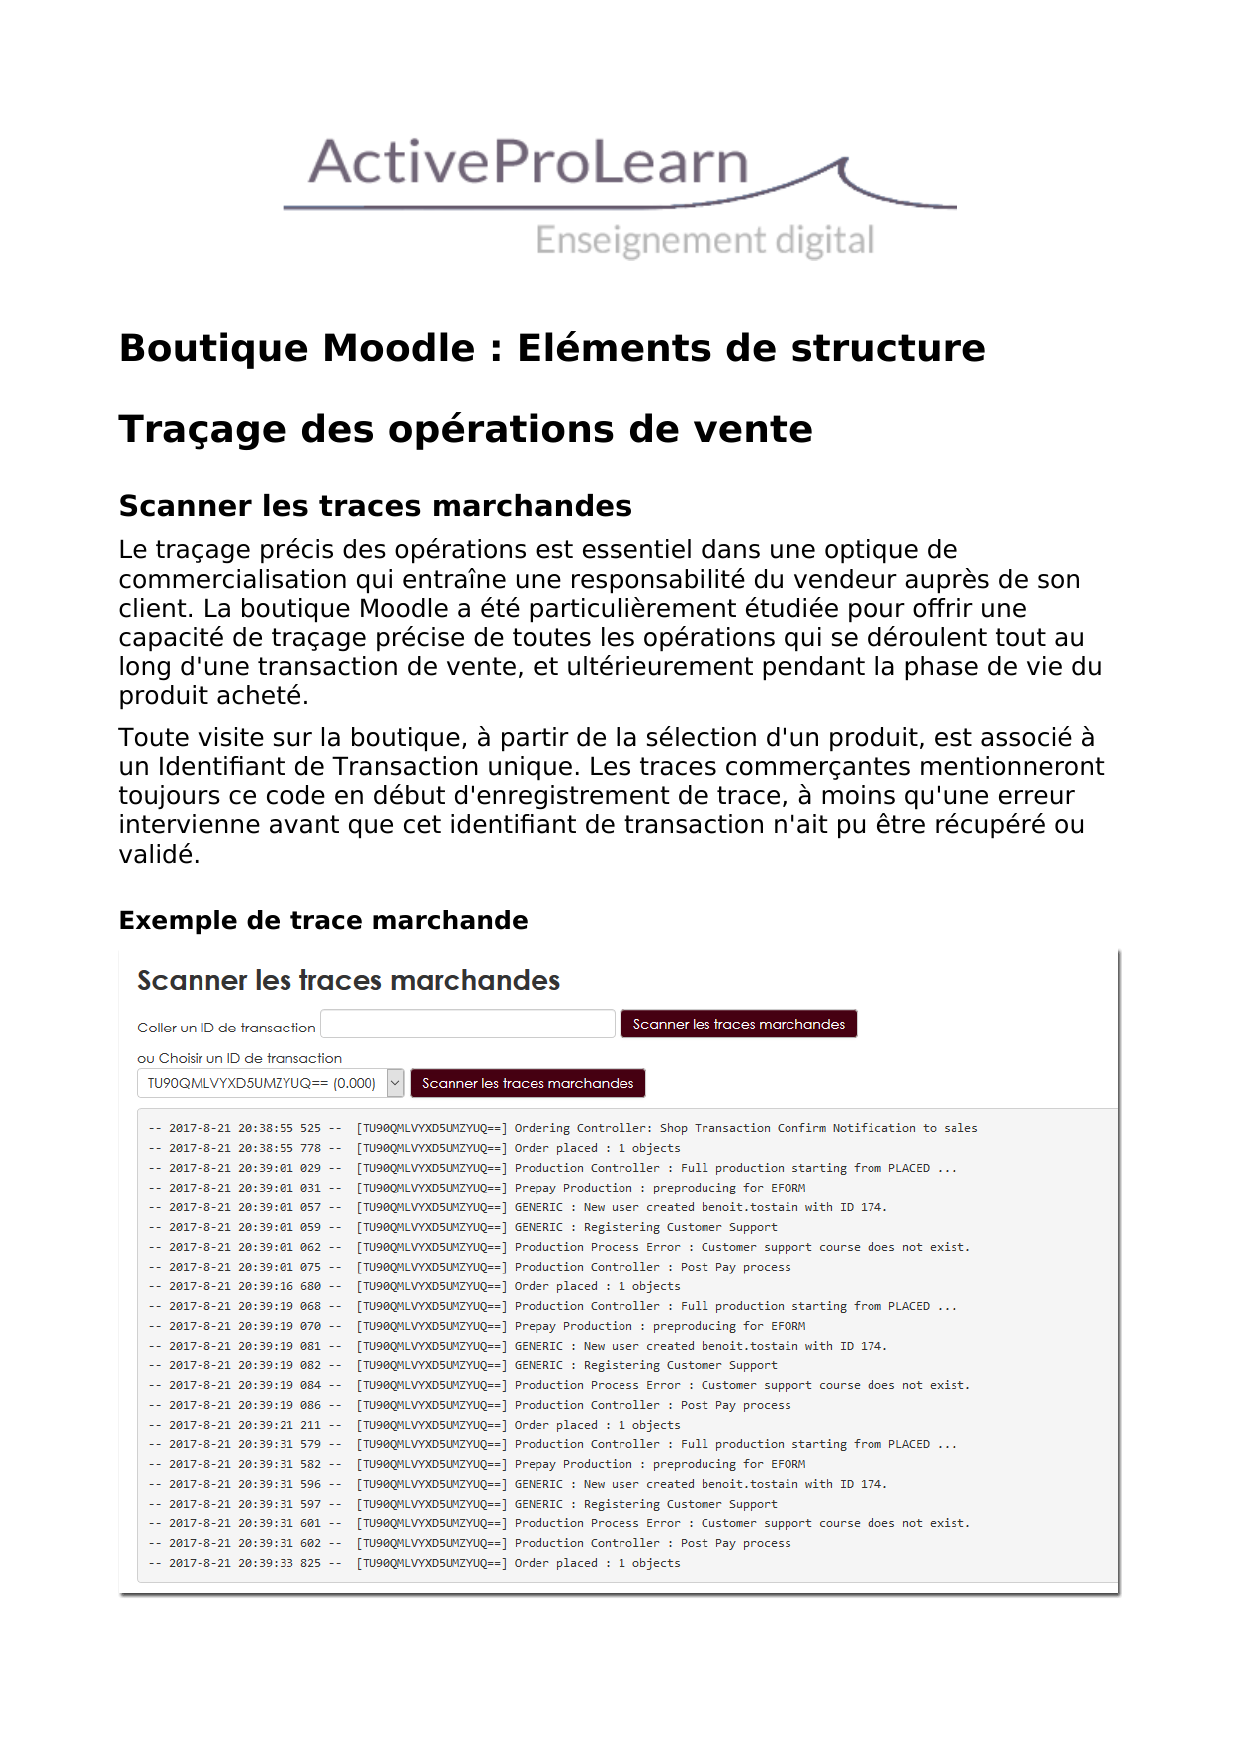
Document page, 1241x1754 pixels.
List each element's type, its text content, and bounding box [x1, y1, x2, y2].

subtitle Boutique Moodle : Eléments de structure [118, 327, 1122, 371]
subtitle Traçage des opérations de vente [118, 408, 1122, 452]
picture [283, 118, 957, 261]
picture [118, 948, 1123, 1599]
text Le traçage précis des opérations est essentiel dans une optique de commercialisation qui entraîne une responsabilité du vendeur auprès de son client. La boutique Moodle a été particulièrement étudiée pour offrir une capacité de traçage précise de toutes les opérations qui se déroulent tout au long d'une transaction de vente, et ultérieurement pendant la phase de vie du produit acheté. [118, 536, 1122, 711]
text Toute visite sur la boutique, à partir de la sélection d'un produit, est associé à un Identifiant de Transaction unique. Les traces commerçantes mentionneront toujours ce code en début d'enregistrement de trace, à moins qu'une erreur intervienne avant que cet identifiant de transaction n'ait pu être récupéré ou validé. [118, 723, 1122, 869]
subtitle Exemple de trace marchande [118, 907, 1122, 936]
subtitle Scanner les traces marchandes [118, 489, 1122, 523]
